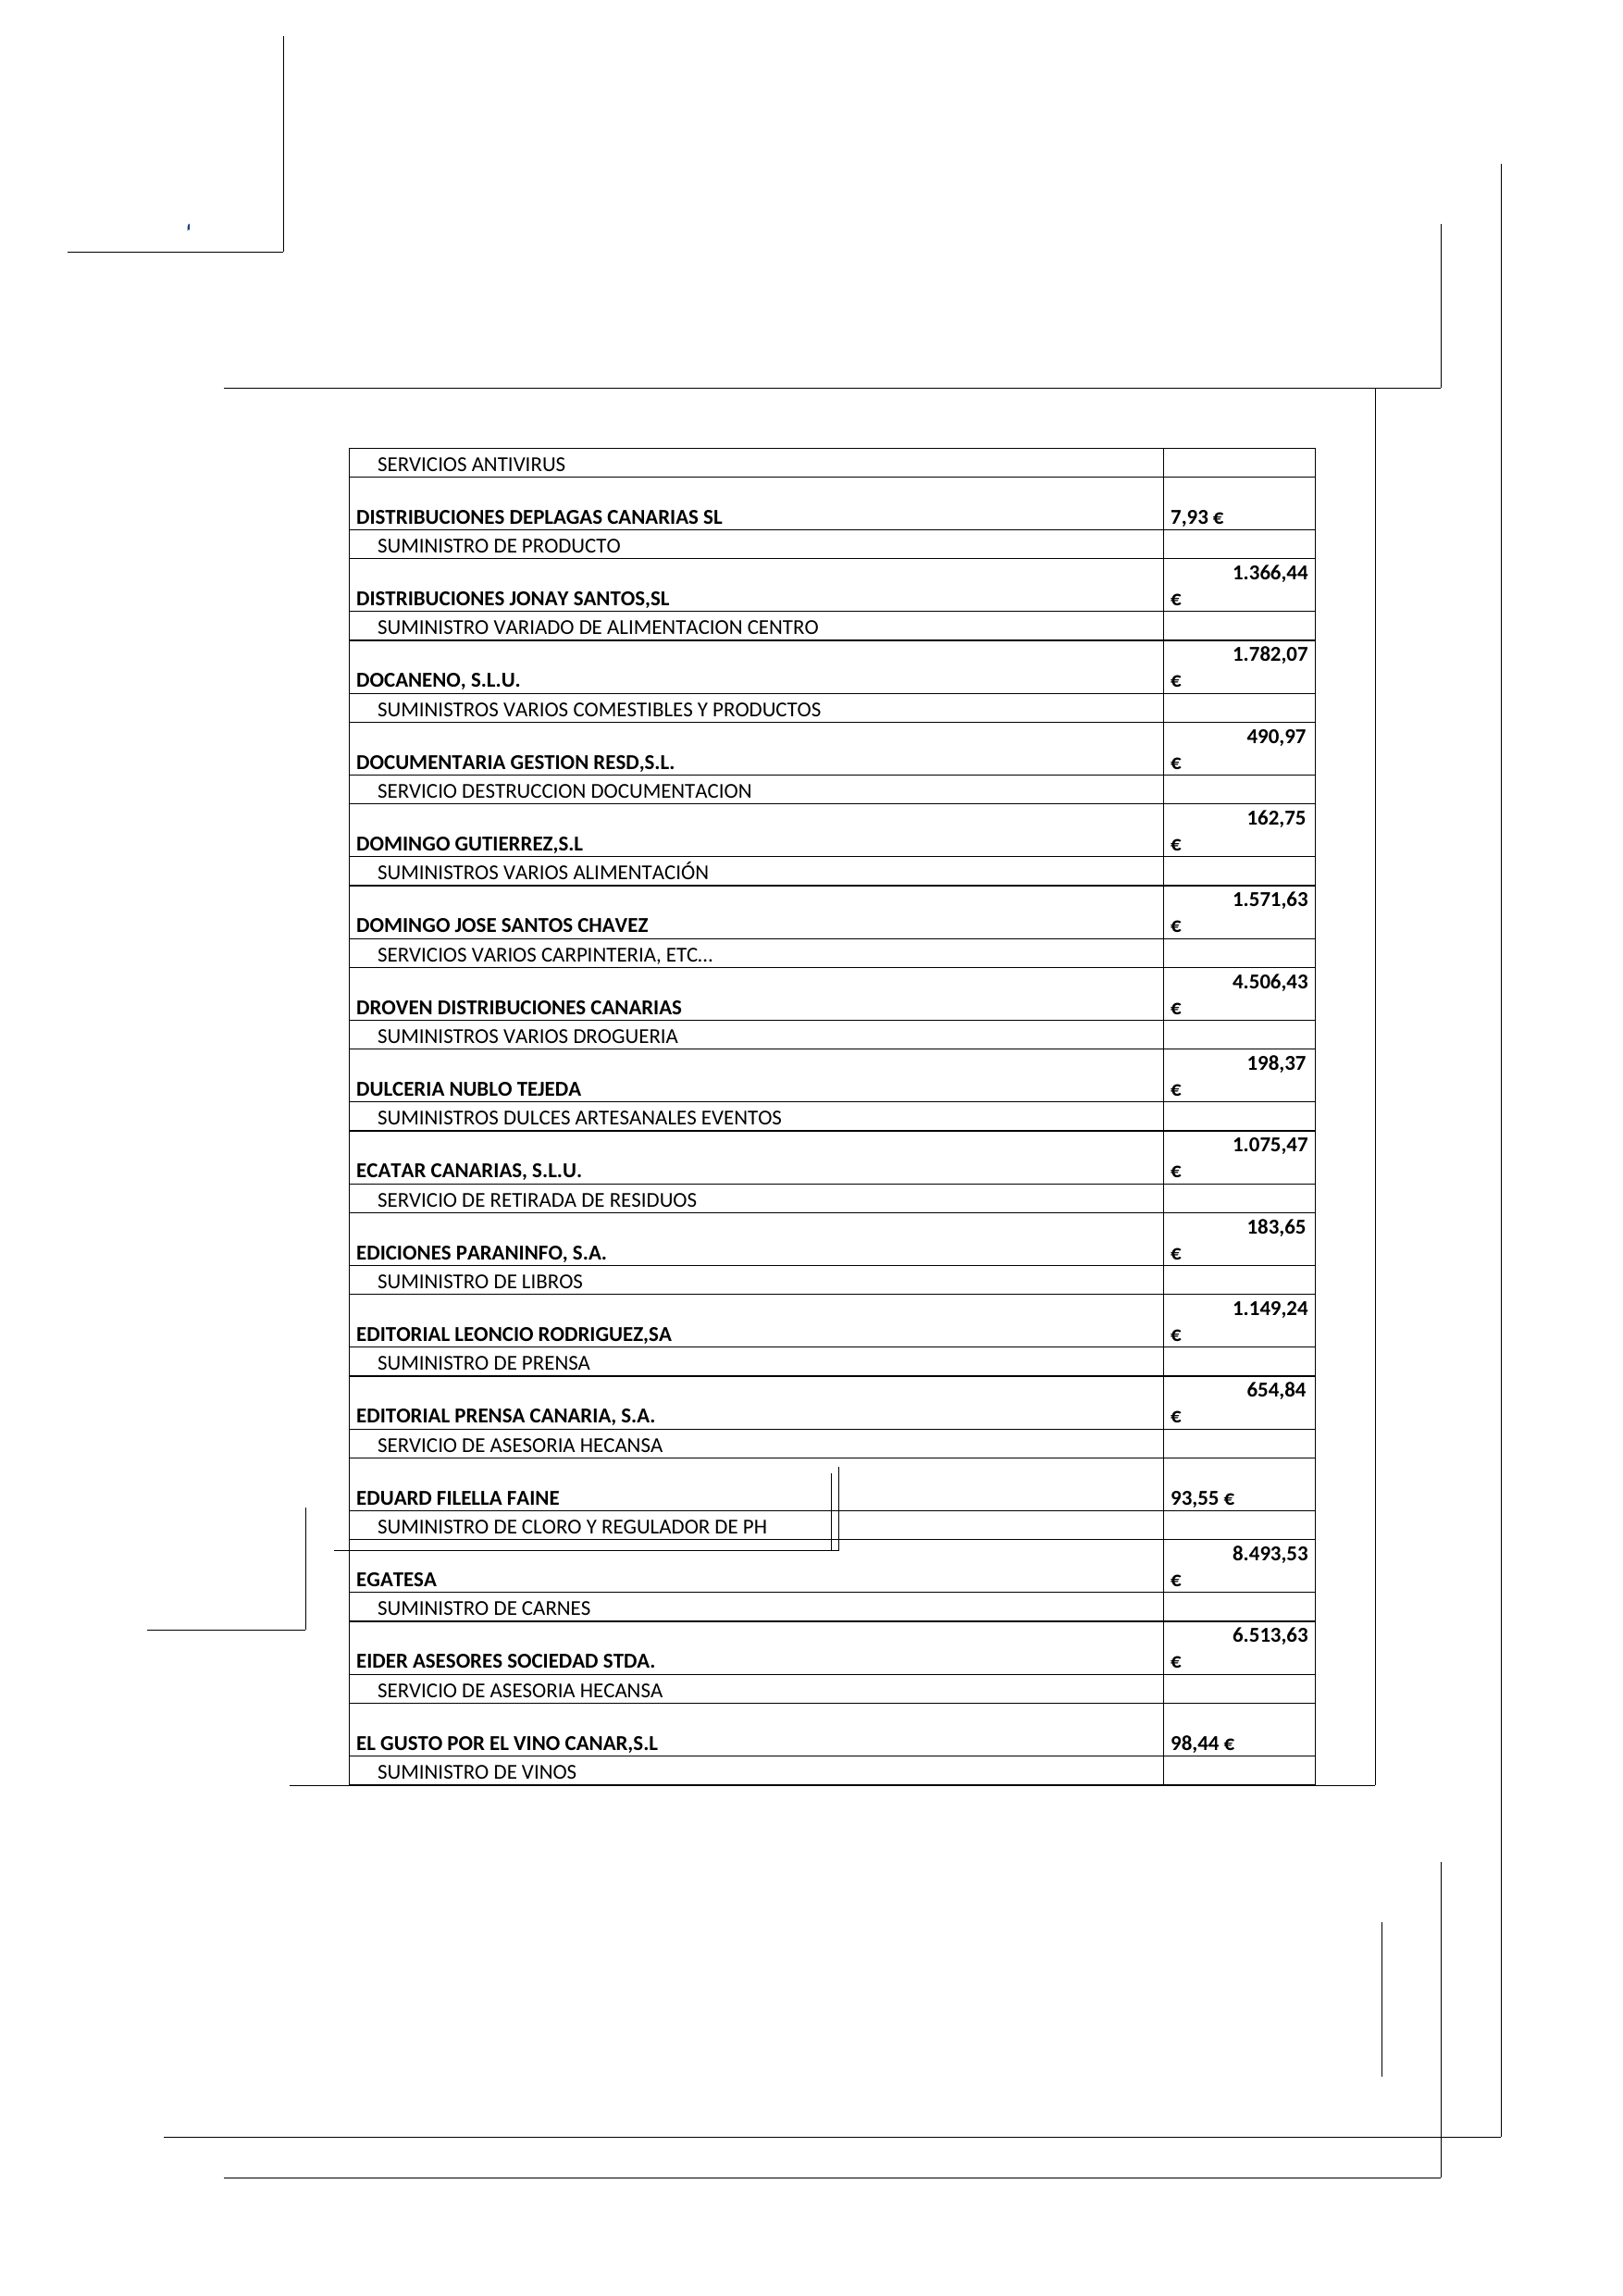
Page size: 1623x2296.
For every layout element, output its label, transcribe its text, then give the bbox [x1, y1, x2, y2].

table_cell SERVICIOS ANTIVIRUS [350, 449, 1163, 477]
table_cell DOCANENO, S.L.U. [350, 641, 1163, 692]
table_cell [1164, 449, 1315, 477]
table_cell EDITORIAL PRENSA CANARIA, S.A. [350, 1377, 1163, 1428]
table_cell EDITORIAL LEONCIO RODRIGUEZ,SA [350, 1295, 1163, 1347]
table_cell SERVICIO DE ASESORIA HECANSA [350, 1430, 1163, 1458]
table_cell EIDER ASESORES SOCIEDAD STDA. [350, 1622, 1163, 1673]
table_cell 93,55 € [1164, 1458, 1315, 1510]
table_cell SERVICIO DESTRUCCION DOCUMENTACION [350, 776, 1163, 803]
table_cell [1164, 1756, 1315, 1784]
table_cell SERVICIO DE ASESORIA HECANSA [350, 1675, 1163, 1703]
table_cell [1164, 1102, 1315, 1130]
table_cell [1164, 1185, 1315, 1212]
table_cell [1164, 939, 1315, 967]
table_cell DROVEN DISTRIBUCIONES CANARIAS [350, 968, 1163, 1020]
table_cell SUMINISTROS VARIOS DROGUERIA [350, 1021, 1163, 1049]
table_cell SERVICIO DE RETIRADA DE RESIDUOS [350, 1185, 1163, 1212]
table_cell EL GUSTO POR EL VINO CANAR,S.L [350, 1704, 1163, 1756]
table_cell 183,65 € [1164, 1213, 1315, 1265]
table_cell [1164, 776, 1315, 803]
table_cell SUMINISTRO DE CARNES [350, 1593, 1163, 1620]
table_cell SERVICIOS VARIOS CARPINTERIA, ETC… [350, 939, 1163, 967]
table_cell 8.493,53 € [1164, 1540, 1315, 1592]
table_cell 4.506,43 € [1164, 968, 1315, 1020]
table_cell [1164, 857, 1315, 885]
table_cell EDUARD FILELLA FAINE [350, 1458, 1163, 1510]
table_cell 490,97 € [1164, 723, 1315, 775]
table_cell [1164, 694, 1315, 722]
table_cell 654,84 € [1164, 1377, 1315, 1428]
table_cell DOMINGO JOSE SANTOS CHAVEZ [350, 887, 1163, 937]
table_cell 1.366,44 € [1164, 559, 1315, 611]
table_cell [1164, 1430, 1315, 1458]
table_cell 98,44 € [1164, 1704, 1315, 1756]
table_cell SUMINISTRO DE PRENSA [350, 1347, 1163, 1375]
table_cell 1.149,24 € [1164, 1295, 1315, 1347]
table_cell SUMINISTRO VARIADO DE ALIMENTACION CENTRO [350, 612, 1163, 639]
table_cell [1164, 1593, 1315, 1620]
table_cell 7,93 € [1164, 478, 1315, 529]
table_cell EGATESA [350, 1540, 1163, 1592]
table_cell [1164, 530, 1315, 558]
table_cell SUMINISTRO DE VINOS [350, 1756, 1163, 1784]
table_cell DISTRIBUCIONES DEPLAGAS CANARIAS SL [350, 478, 1163, 529]
table_cell SUMINISTRO DE PRODUCTO [350, 530, 1163, 558]
table_cell [1164, 612, 1315, 639]
table_cell 198,37 € [1164, 1049, 1315, 1101]
table_cell DISTRIBUCIONES JONAY SANTOS,SL [350, 559, 1163, 611]
table_cell EDICIONES PARANINFO, S.A. [350, 1213, 1163, 1265]
table_cell DOMINGO GUTIERREZ,S.L [350, 804, 1163, 856]
table_cell DOCUMENTARIA GESTION RESD,S.L. [350, 723, 1163, 775]
table_cell 1.571,63 € [1164, 887, 1315, 937]
table_cell [1164, 1511, 1315, 1539]
table_cell DULCERIA NUBLO TEJEDA [350, 1049, 1163, 1101]
table_cell SUMINISTROS VARIOS COMESTIBLES Y PRODUCTOS [350, 694, 1163, 722]
table_cell 1.782,07 € [1164, 641, 1315, 692]
table_cell 162,75 € [1164, 804, 1315, 856]
table_cell 6.513,63 € [1164, 1622, 1315, 1673]
table_cell SUMINISTRO DE CLORO Y REGULADOR DE PH [839, 1511, 1163, 1539]
table_cell SUMINISTRO DE LIBROS [350, 1266, 1163, 1294]
table_cell [1164, 1675, 1315, 1703]
table_cell SUMINISTROS DULCES ARTESANALES EVENTOS [350, 1102, 1163, 1130]
table_cell 1.075,47 € [1164, 1132, 1315, 1183]
table_cell [1164, 1266, 1315, 1294]
table_cell [1164, 1347, 1315, 1375]
table_cell [1164, 1021, 1315, 1049]
table_cell SUMINISTROS VARIOS ALIMENTACIÓN [350, 857, 1163, 885]
table_cell ECATAR CANARIAS, S.L.U. [350, 1132, 1163, 1183]
